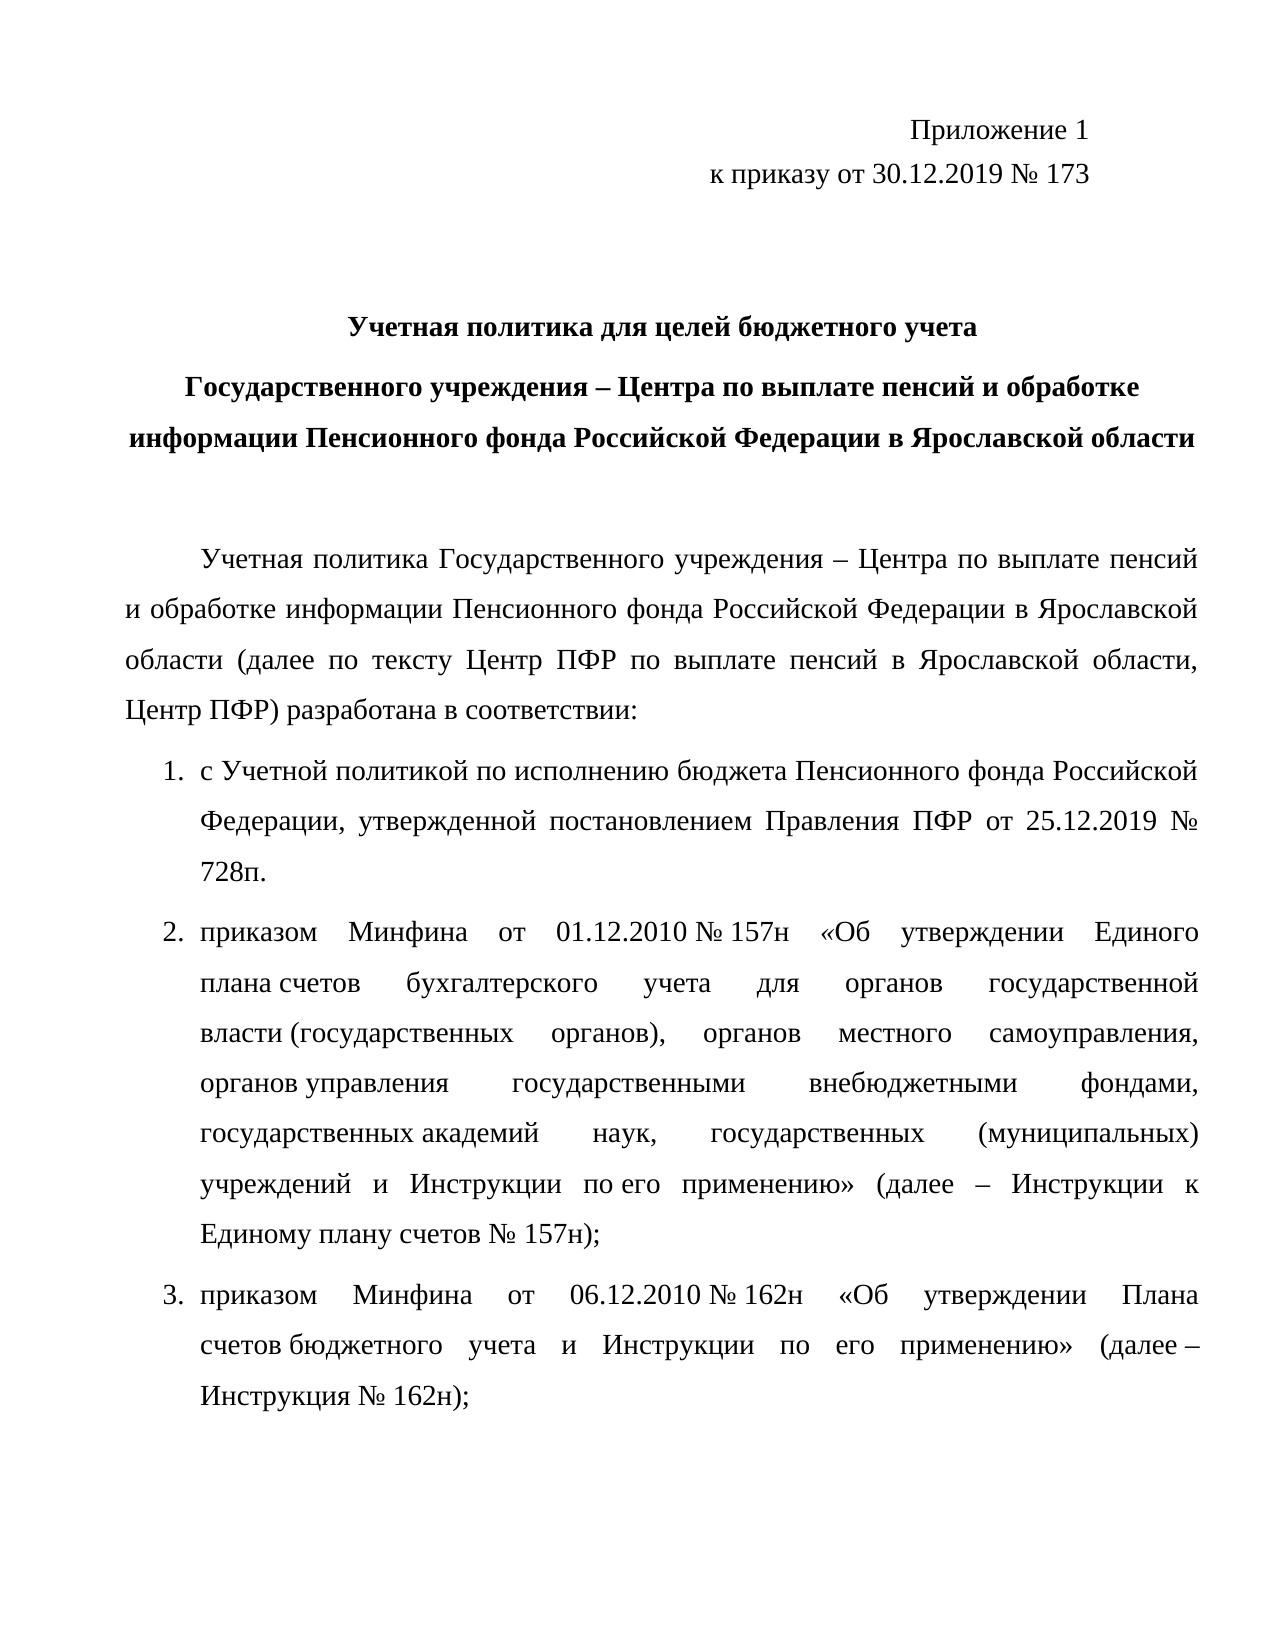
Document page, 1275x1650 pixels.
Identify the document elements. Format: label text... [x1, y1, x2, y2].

list с Учетной политикой по исполнению бюджета Пенсионного фонда Российской Федерации, утвержденной постановлением Правления ПФР от 25.12.2019 № 728п. [162, 753, 1199, 887]
table_cell [124, 202, 1098, 259]
table_header Приложение 1 к приказу от 30.12.2019 № 173 [124, 100, 1098, 202]
list приказом Минфина от 06.12.2010 № 162н «Об утверждении Плана счетов бюджетного учета и Инструкции по его применению» (далее – Инструкция № 162н); [162, 1277, 1199, 1411]
list приказом Минфина от 01.12.2010 № 157н «Об утверждении Единого плана счетов бухгалтерского учета для органов государственной власти (государственных органов), органов местного самоуправления, органов управления государственными внебюджетными фондами, государственных академий наук, государственных (муниципальных) учреждений и Инструкции по его применению» (далее – Инструкции к Единому плану счетов № 157н); [162, 914, 1199, 1250]
text Учетная политика Государственного учреждения – Центра по выплате пенсий и обработке информации Пенсионного фонда Российской Федерации в Ярославской области (далее по тексту Центр ПФР по выплате пенсий в Ярославской области, Центр ПФР) разработана в соответствии: [125, 541, 1199, 726]
text Учетная политика для целей бюджетного учета [125, 309, 1199, 342]
text Государственного учреждения – Центра по выплате пенсий и обработке информации Пенсионного фонда Российской Федерации в Ярославской области [125, 369, 1199, 453]
